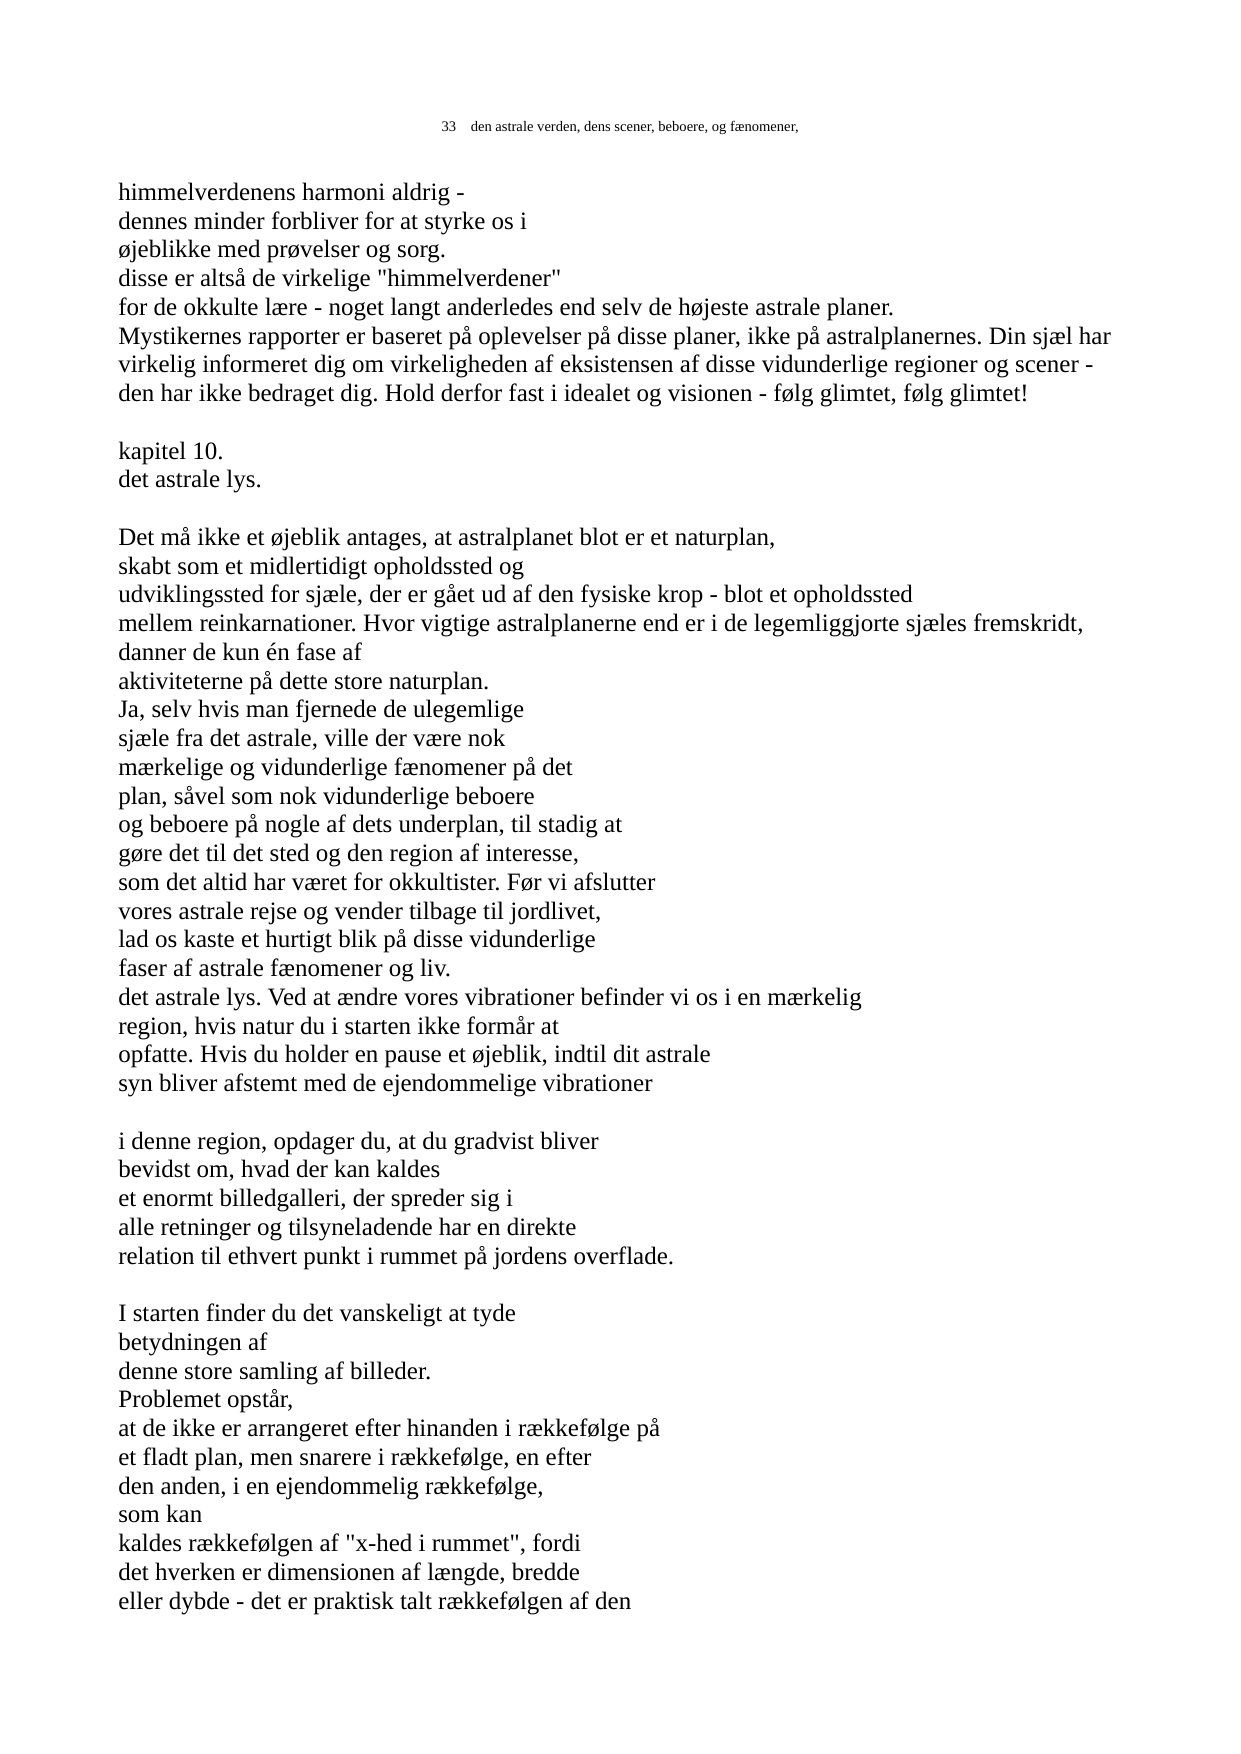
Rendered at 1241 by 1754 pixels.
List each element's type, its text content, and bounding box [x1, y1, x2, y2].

text som det altid har været for okkultister. Før vi afslutter [118, 867, 1122, 896]
text mellem reinkarnationer. Hvor vigtige astralplanerne end er i de legemliggjorte sjæles fremskridt, danner de kun én fase af [118, 608, 1122, 666]
text for de okkulte lære - noget langt anderledes end selv de højeste astrale planer. [118, 292, 1122, 321]
text kaldes rækkefølgen af ​​"x-hed i rummet", fordi [118, 1528, 1122, 1557]
text faser af astrale fænomener og liv. [118, 953, 1122, 982]
text et enormt billedgalleri, der spreder sig i [118, 1183, 1122, 1212]
text lad os kaste et hurtigt blik på disse vidunderlige [118, 924, 1122, 953]
text plan, såvel som nok vidunderlige beboere [118, 781, 1122, 809]
text himmelverdenens harmoni aldrig - [118, 177, 1122, 206]
text betydningen af [118, 1327, 1122, 1356]
text øjeblikke med prøvelser og sorg. [118, 234, 1122, 263]
text mærkelige og vidunderlige fænomener på det [118, 752, 1122, 781]
text bevidst om, hvad der kan kaldes [118, 1154, 1122, 1183]
text i denne region, opdager du, at du gradvist bliver [118, 1126, 1122, 1154]
text et fladt plan, men snarere i rækkefølge, en efter [118, 1442, 1122, 1471]
text Det må ikke et øjeblik antages, at astralplanet blot er et naturplan, [118, 522, 1122, 551]
text Mystikernes rapporter er baseret på oplevelser på disse planer, ikke på astralplanernes. Din sjæl har virkelig informeret dig om virkeligheden af ​​eksistensen af ​​disse vidunderlige regioner og scener - den har ikke bedraget dig. Hold derfor fast i idealet og visionen - følg glimtet, følg glimtet! [118, 321, 1122, 407]
text denne store samling af billeder. [118, 1356, 1122, 1384]
text sjæle fra det astrale, ville der være nok [118, 723, 1122, 752]
text Ja, selv hvis man fjernede de ulegemlige [118, 694, 1122, 723]
text det astrale lys. [118, 464, 1122, 493]
text dennes minder forbliver for at styrke os i [118, 206, 1122, 234]
text aktiviteterne på dette store naturplan. [118, 666, 1122, 694]
text opfatte. Hvis du holder en pause et øjeblik, indtil dit astrale [118, 1039, 1122, 1068]
text gøre det til det sted og den region af interesse, [118, 838, 1122, 867]
text skabt som et midlertidigt opholdssted og [118, 551, 1122, 579]
text syn bliver afstemt med de ejendommelige vibrationer [118, 1068, 1122, 1097]
text alle retninger og tilsyneladende har en direkte [118, 1212, 1122, 1241]
text relation til ethvert punkt i rummet på jordens overflade. [118, 1241, 1122, 1269]
text I starten finder du det vanskeligt at tyde [118, 1298, 1122, 1327]
text disse er altså de virkelige "himmelverdener" [118, 263, 1122, 292]
text Problemet opstår, [118, 1384, 1122, 1413]
text region, hvis natur du i starten ikke formår at [118, 1011, 1122, 1039]
text kapitel 10. [118, 436, 1122, 464]
text som kan [118, 1499, 1122, 1528]
text eller dybde - det er praktisk talt rækkefølgen af ​​den [118, 1586, 1122, 1614]
text og beboere på nogle af dets underplan, til stadig at [118, 809, 1122, 838]
text den anden, i en ejendommelig rækkefølge, [118, 1471, 1122, 1499]
text at de ikke er arrangeret efter hinanden i rækkefølge på [118, 1413, 1122, 1442]
text det hverken er dimensionen af ​​længde, bredde [118, 1557, 1122, 1586]
text vores astrale rejse og vender tilbage til jordlivet, [118, 896, 1122, 924]
text det astrale lys. Ved at ændre vores vibrationer befinder vi os i en mærkelig [118, 982, 1122, 1011]
text udviklingssted for sjæle, der er gået ud af den fysiske krop - blot et opholdssted [118, 579, 1122, 608]
